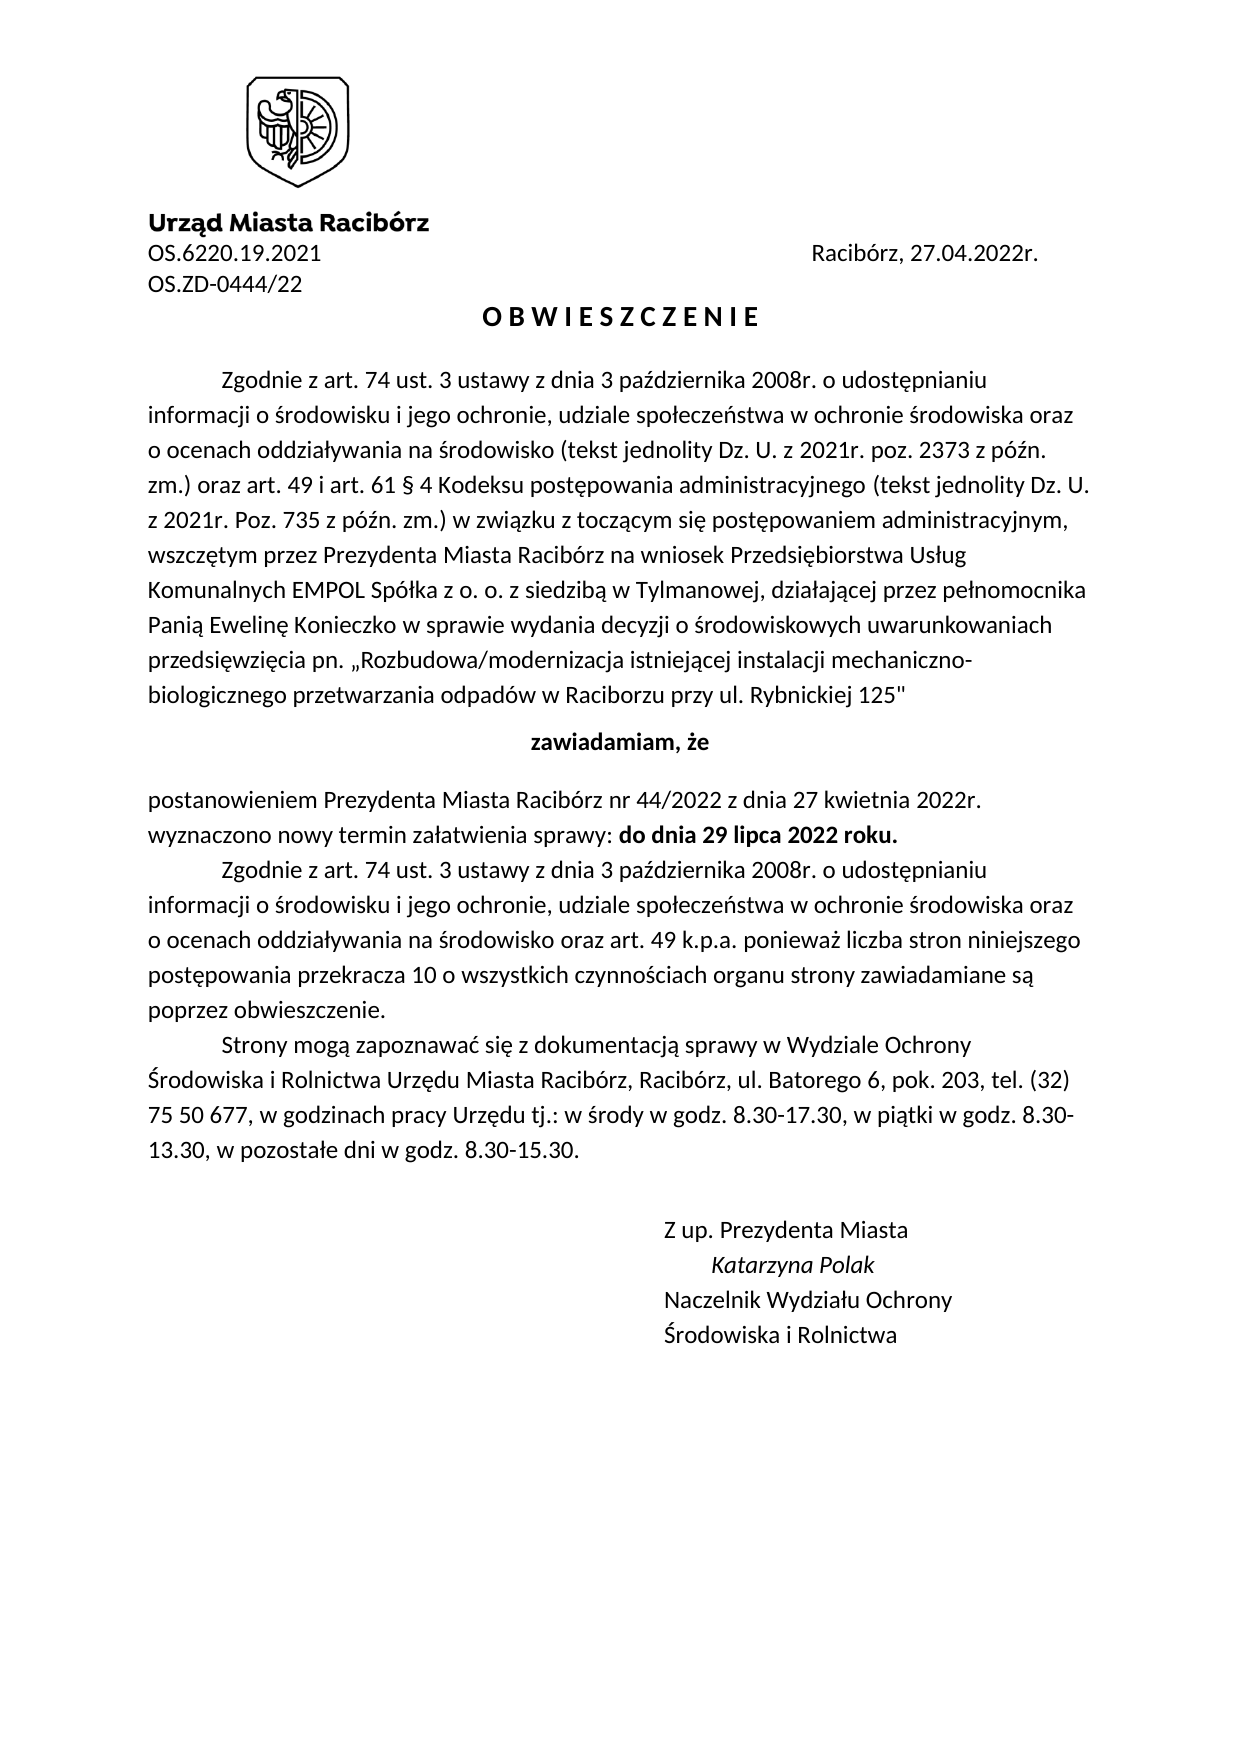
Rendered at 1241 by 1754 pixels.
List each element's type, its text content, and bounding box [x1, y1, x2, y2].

text Strony mogą zapoznawać się z dokumentacją sprawy w Wydziale Ochrony Środowiska i Rolnictwa Urzędu Miasta Racibórz, Racibórz, ul. Batorego 6, pok. 203, tel. (32) 75 50 677, w godzinach pracy Urzędu tj.: w środy w godz. 8.30-17.30, w piątki w godz. 8.30-13.30, w pozostałe dni w godz. 8.30-15.30. [148, 1029, 1093, 1164]
text zawiadamiam, że [148, 726, 1093, 757]
text postanowieniem Prezydenta Miasta Racibórz nr 44/2022 z dnia 27 kwietnia 2022r. wyznaczono nowy termin załatwienia sprawy: do dnia 29 lipca 2022 roku. [148, 784, 1093, 849]
text Z up. Prezydenta Miasta Katarzyna Polak Naczelnik Wydziału Ochrony Środowiska i Rolnictwa [148, 1215, 1093, 1350]
subtitle O B W I E S Z C Z E N I E [148, 298, 1093, 334]
text Zgodnie z art. 74 ust. 3 ustawy z dnia 3 października 2008r. o udostępnianiu informacji o środowisku i jego ochronie, udziale społeczeństwa w ochronie środowiska oraz o ocenach oddziaływania na środowisko (tekst jednolity Dz. U. z 2021r. poz. 2373 z późn. zm.) oraz art. 49 i art. 61 § 4 Kodeksu postępowania administracyjnego (tekst jednolity Dz. U. z 2021r. Poz. 735 z późn. zm.) w związku z toczącym się postępowaniem administracyjnym, wszczętym przez Prezydenta Miasta Racibórz na wniosek Przedsiębiorstwa Usług Komunalnych EMPOL Spółka z o. o. z siedzibą w Tylmanowej, działającej przez pełnomocnika Panią Ewelinę Konieczko w sprawie wydania decyzji o środowiskowych uwarunkowaniach przedsięwzięcia pn. „Rozbudowa/modernizacja istniejącej instalacji mechaniczno-biologicznego przetwarzania odpadów w Raciborzu przy ul. Rybnickiej 125" [148, 364, 1093, 710]
text OS.6220.19.2021 Racibórz, 27.04.2022r. OS.ZD-0444/22 [148, 237, 1093, 298]
text Zgodnie z art. 74 ust. 3 ustawy z dnia 3 października 2008r. o udostępnianiu informacji o środowisku i jego ochronie, udziale społeczeństwa w ochronie środowiska oraz o ocenach oddziaływania na środowisko oraz art. 49 k.p.a. ponieważ liczba stron niniejszego postępowania przekracza 10 o wszystkich czynnościach organu strony zawiadamiane są poprzez obwieszczenie. [148, 854, 1093, 1024]
picture [147, 75, 431, 238]
